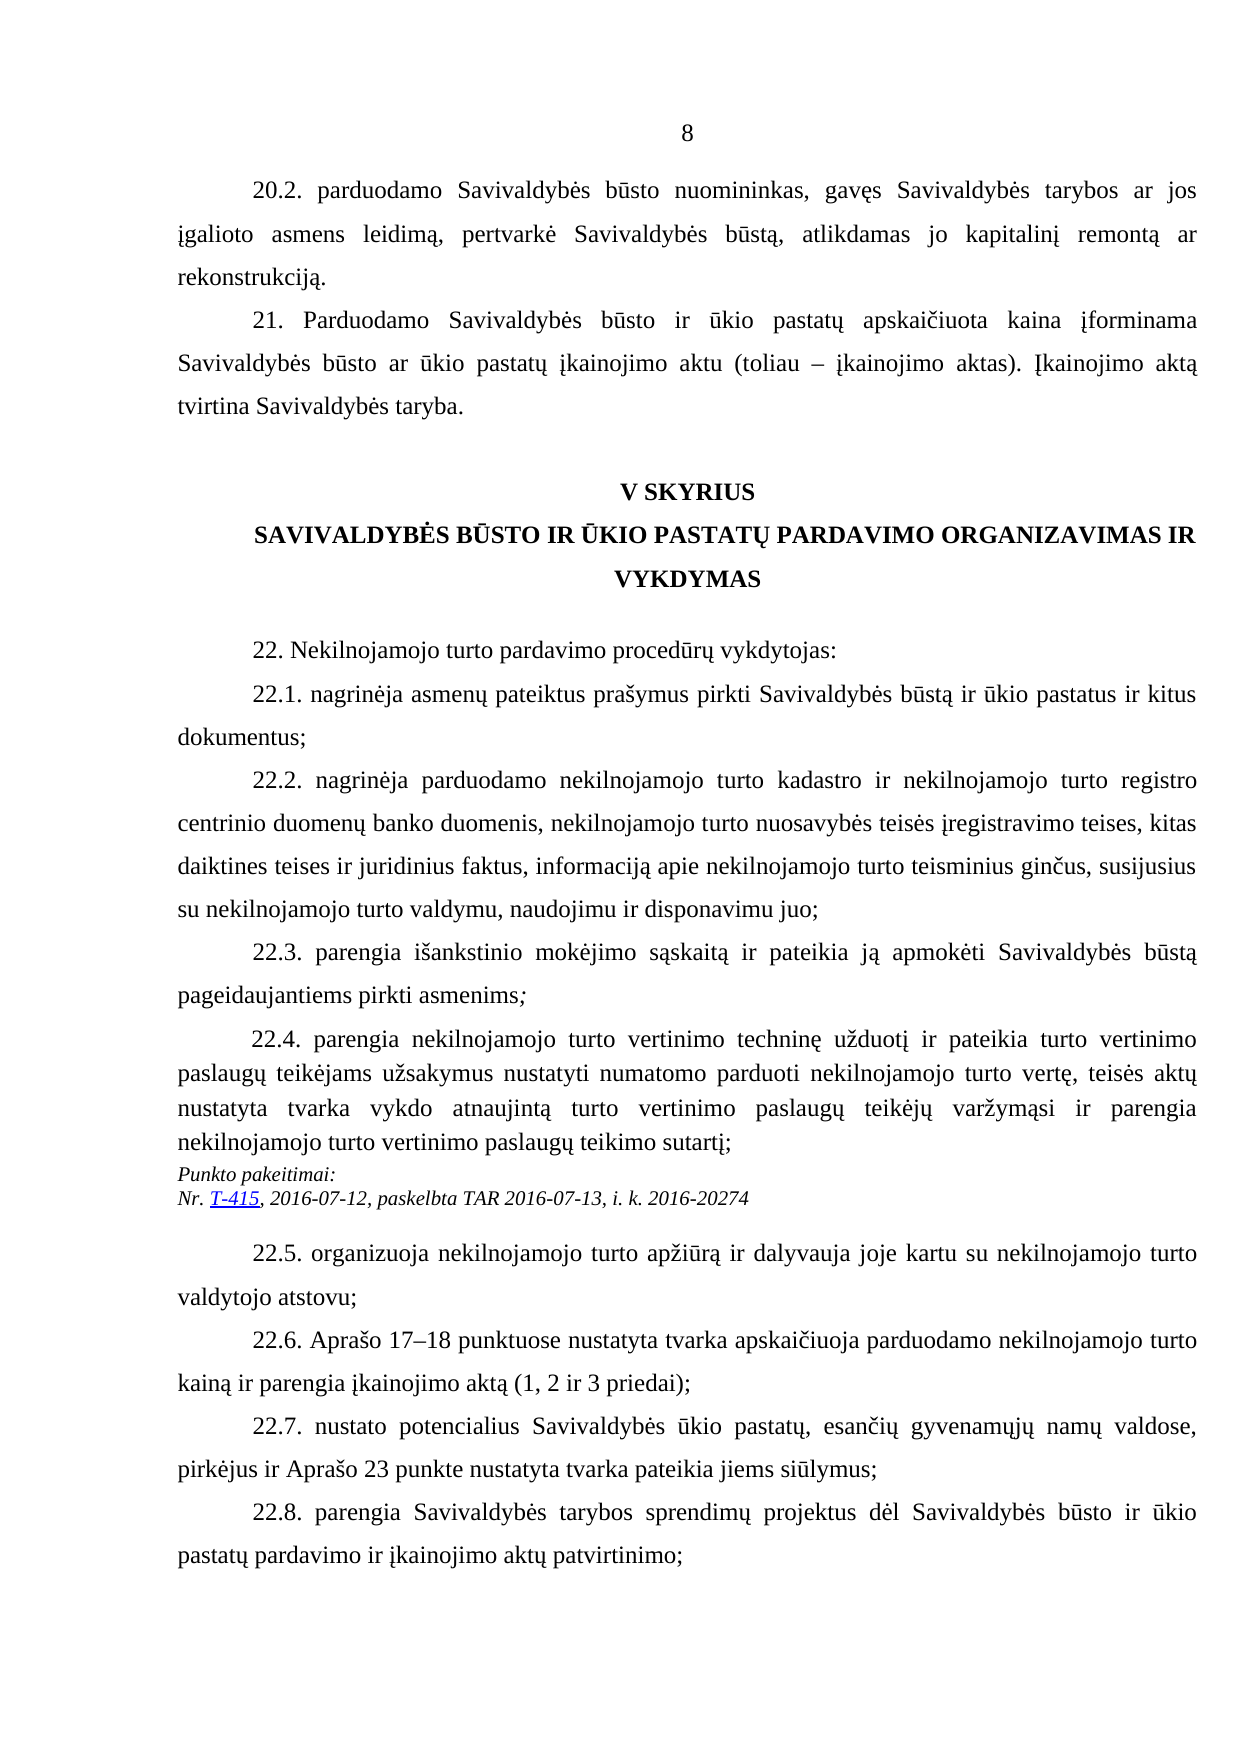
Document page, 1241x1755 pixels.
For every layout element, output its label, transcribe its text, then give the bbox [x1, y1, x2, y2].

text 21. Parduodamo Savivaldybės būsto ir ūkio pastatų apskaičiuota kaina įforminama Savivaldybės būsto ar ūkio pastatų įkainojimo aktu (toliau – įkainojimo aktas). Įkainojimo aktą tvirtina Savivaldybės taryba. [177, 305, 1198, 420]
text SAVIVALDYBĖS BŪSTO IR ŪKIO PASTATŲ PARDAVIMO ORGANIZAVIMAS IR VYKDYMAS [177, 521, 1198, 592]
text 22.1. nagrinėja asmenų pateiktus prašymus pirkti Savivaldybės būstą ir ūkio pastatus ir kitus dokumentus; [177, 679, 1198, 751]
text 22.6. Aprašo 17–18 punktuose nustatyta tvarka apskaičiuoja parduodamo nekilnojamojo turto kainą ir parengia įkainojimo aktą (1, 2 ir 3 priedai); [177, 1325, 1198, 1397]
text Nr. T-415, 2016-07-12, paskelbta TAR 2016-07-13, i. k. 2016-20274 [177, 1186, 1198, 1210]
text 22.5. organizuoja nekilnojamojo turto apžiūrą ir dalyvauja joje kartu su nekilnojamojo turto valdytojo atstovu; [177, 1238, 1198, 1310]
text 22.3. parengia išankstinio mokėjimo sąskaitą ir pateikia ją apmokėti Savivaldybės būstą pageidaujantiems pirkti asmenims; [177, 937, 1198, 1009]
text 22. Nekilnojamojo turto pardavimo procedūrų vykdytojas: [177, 636, 1198, 664]
text 22.2. nagrinėja parduodamo nekilnojamojo turto kadastro ir nekilnojamojo turto registro centrinio duomenų banko duomenis, nekilnojamojo turto nuosavybės teisės įregistravimo teises, kitas daiktines teises ir juridinius faktus, informaciją apie nekilnojamojo turto teisminius ginčus, susijusius su nekilnojamojo turto valdymu, naudojimu ir disponavimu juo; [177, 765, 1198, 923]
text 22.4. parengia nekilnojamojo turto vertinimo techninę užduotį ir pateikia turto vertinimo paslaugų teikėjams užsakymus nustatyti numatomo parduoti nekilnojamojo turto vertę, teisės aktų nustatyta tvarka vykdo atnaujintą turto vertinimo paslaugų teikėjų varžymąsi ir parengia nekilnojamojo turto vertinimo paslaugų teikimo sutartį; [177, 1024, 1198, 1156]
text Punkto pakeitimai: [177, 1162, 1198, 1186]
text 22.8. parengia Savivaldybės tarybos sprendimų projektus dėl Savivaldybės būsto ir ūkio pastatų pardavimo ir įkainojimo aktų patvirtinimo; [177, 1497, 1198, 1569]
text 20.2. parduodamo Savivaldybės būsto nuomininkas, gavęs Savivaldybės tarybos ar jos įgalioto asmens leidimą, pertvarkė Savivaldybės būstą, atlikdamas jo kapitalinį remontą ar rekonstrukciją. [177, 176, 1198, 291]
text V SKYRIUS [177, 477, 1198, 506]
text 22.7. nustato potencialius Savivaldybės ūkio pastatų, esančių gyvenamųjų namų valdose, pirkėjus ir Aprašo 23 punkte nustatyta tvarka pateikia jiems siūlymus; [177, 1411, 1198, 1483]
